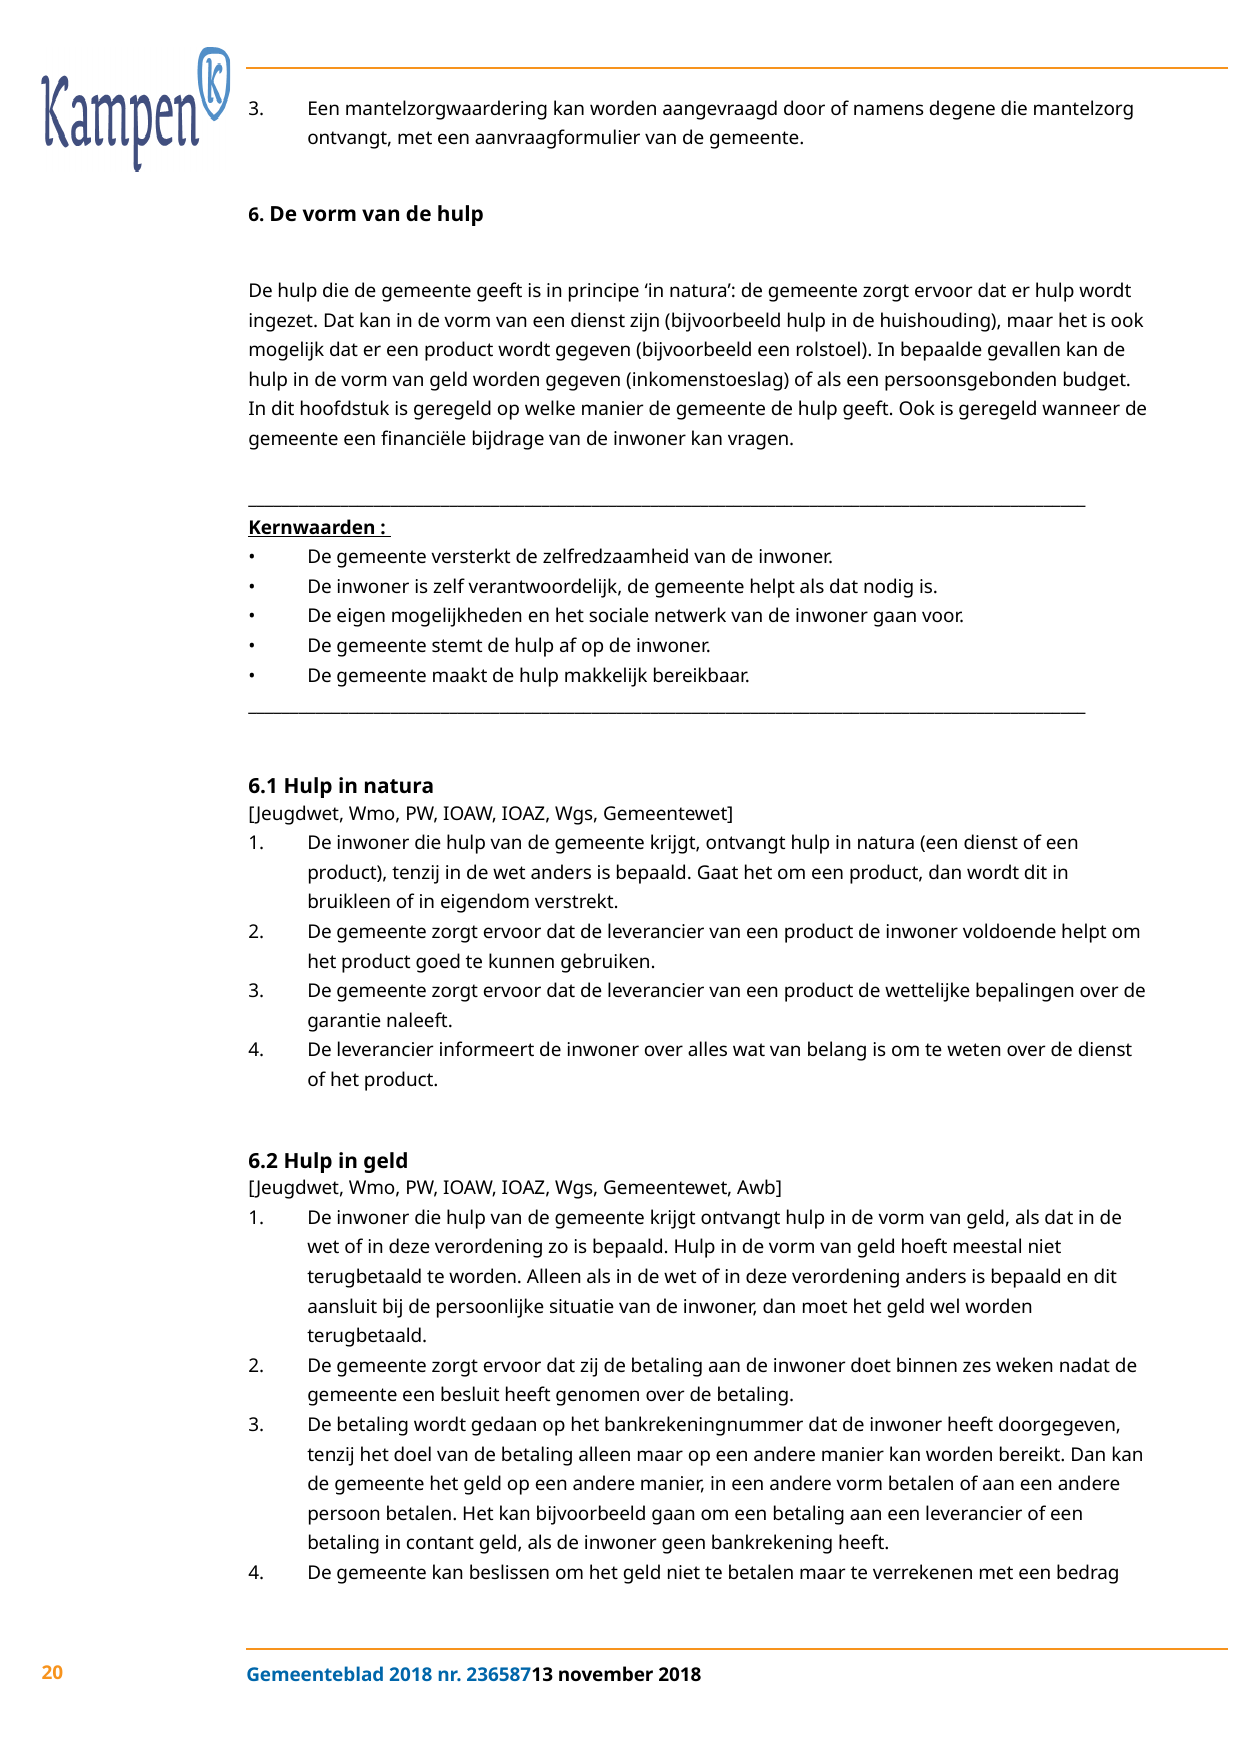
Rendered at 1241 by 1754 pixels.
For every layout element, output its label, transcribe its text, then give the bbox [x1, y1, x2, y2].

list De inwoner die hulp van de gemeente krijgt, ontvangt hulp in natura (een dienst of een product), tenzij in de wet anders is bepaald. Gaat het om een product, dan wordt dit in bruikleen of in eigendom verstrekt. [248, 829, 1152, 914]
text [Jeugdwet, Wmo, PW, IOAW, IOAZ, Wgs, Gemeentewet] [248, 800, 1152, 826]
list De inwoner is zelf verantwoordelijk, de gemeente helpt als dat nodig is. [248, 573, 1152, 599]
list De inwoner die hulp van de gemeente krijgt ontvangt hulp in de vorm van geld, als dat in de wet of in deze verordening zo is bepaald. Hulp in de vorm van geld hoeft meestal niet terugbetaald te worden. Alleen als in de wet of in deze verordening anders is bepaald en dit aansluit bij de persoonlijke situatie van de inwoner, dan moet het geld wel worden terugbetaald. [248, 1204, 1152, 1348]
list De betaling wordt gedaan op het bankrekeningnummer dat de inwoner heeft doorgegeven, tenzij het doel van de betaling alleen maar op een andere manier kan worden bereikt. Dan kan de gemeente het geld op een andere manier, in een andere vorm betalen of aan een andere persoon betalen. Het kan bijvoorbeeld gaan om een betaling aan een leverancier of een betaling in contant geld, als de inwoner geen bankrekening heeft. [248, 1411, 1152, 1555]
text [Jeugdwet, Wmo, PW, IOAW, IOAZ, Wgs, Gemeentewet, Awb] [248, 1174, 1152, 1200]
list De gemeente zorgt ervoor dat de leverancier van een product de inwoner voldoende helpt om het product goed te kunnen gebruiken. [248, 918, 1152, 973]
list De gemeente zorgt ervoor dat zij de betaling aan de inwoner doet binnen zes weken nadat de gemeente een besluit heeft genomen over de betaling. [248, 1352, 1152, 1407]
picture [41, 47, 231, 172]
list De gemeente maakt de hulp makkelijk bereikbaar. [248, 662, 1152, 688]
text 6.2 Hulp in geld [248, 1146, 1152, 1174]
list De gemeente kan beslissen om het geld niet te betalen maar te verrekenen met een bedrag [248, 1559, 1152, 1585]
text 6. De vorm van de hulp [248, 199, 1152, 228]
list De leverancier informeert de inwoner over alles wat van belang is om te weten over de dienst of het product. [248, 1037, 1152, 1092]
text De hulp die de gemeente geeft is in principe ‘in natura’: de gemeente zorgt ervoor dat er hulp wordt ingezet. Dat kan in de vorm van een dienst zijn (bijvoorbeeld hulp in de huishouding), maar het is ook mogelijk dat er een product wordt gegeven (bijvoorbeeld een rolstoel). In bepaalde gevallen kan de hulp in de vorm van geld worden gegeven (inkomenstoeslag) of als een persoonsgebonden budget. In dit hoofdstuk is geregeld op welke manier de gemeente de hulp geeft. Ook is geregeld wanneer de gemeente een financiële bijdrage van de inwoner kan vragen. [248, 277, 1152, 451]
list Een mantelzorgwaardering kan worden aangevraagd door of namens degene die mantelzorg ontvangt, met een aanvraagformulier van de gemeente. [248, 95, 1152, 150]
text 6.1 Hulp in natura [248, 771, 1152, 800]
list De gemeente stemt de hulp af op de inwoner. [248, 632, 1152, 658]
text ____________________________________________________________________________________________________ [248, 484, 1152, 510]
text Kernwaarden : [248, 514, 1152, 540]
list De gemeente zorgt ervoor dat de leverancier van een product de wettelijke bepalingen over de garantie naleeft. [248, 977, 1152, 1033]
list De gemeente versterkt de zelfredzaamheid van de inwoner. [248, 543, 1152, 569]
list De eigen mogelijkheden en het sociale netwerk van de inwoner gaan voor. [248, 603, 1152, 628]
text ____________________________________________________________________________________________________ [248, 691, 1152, 717]
